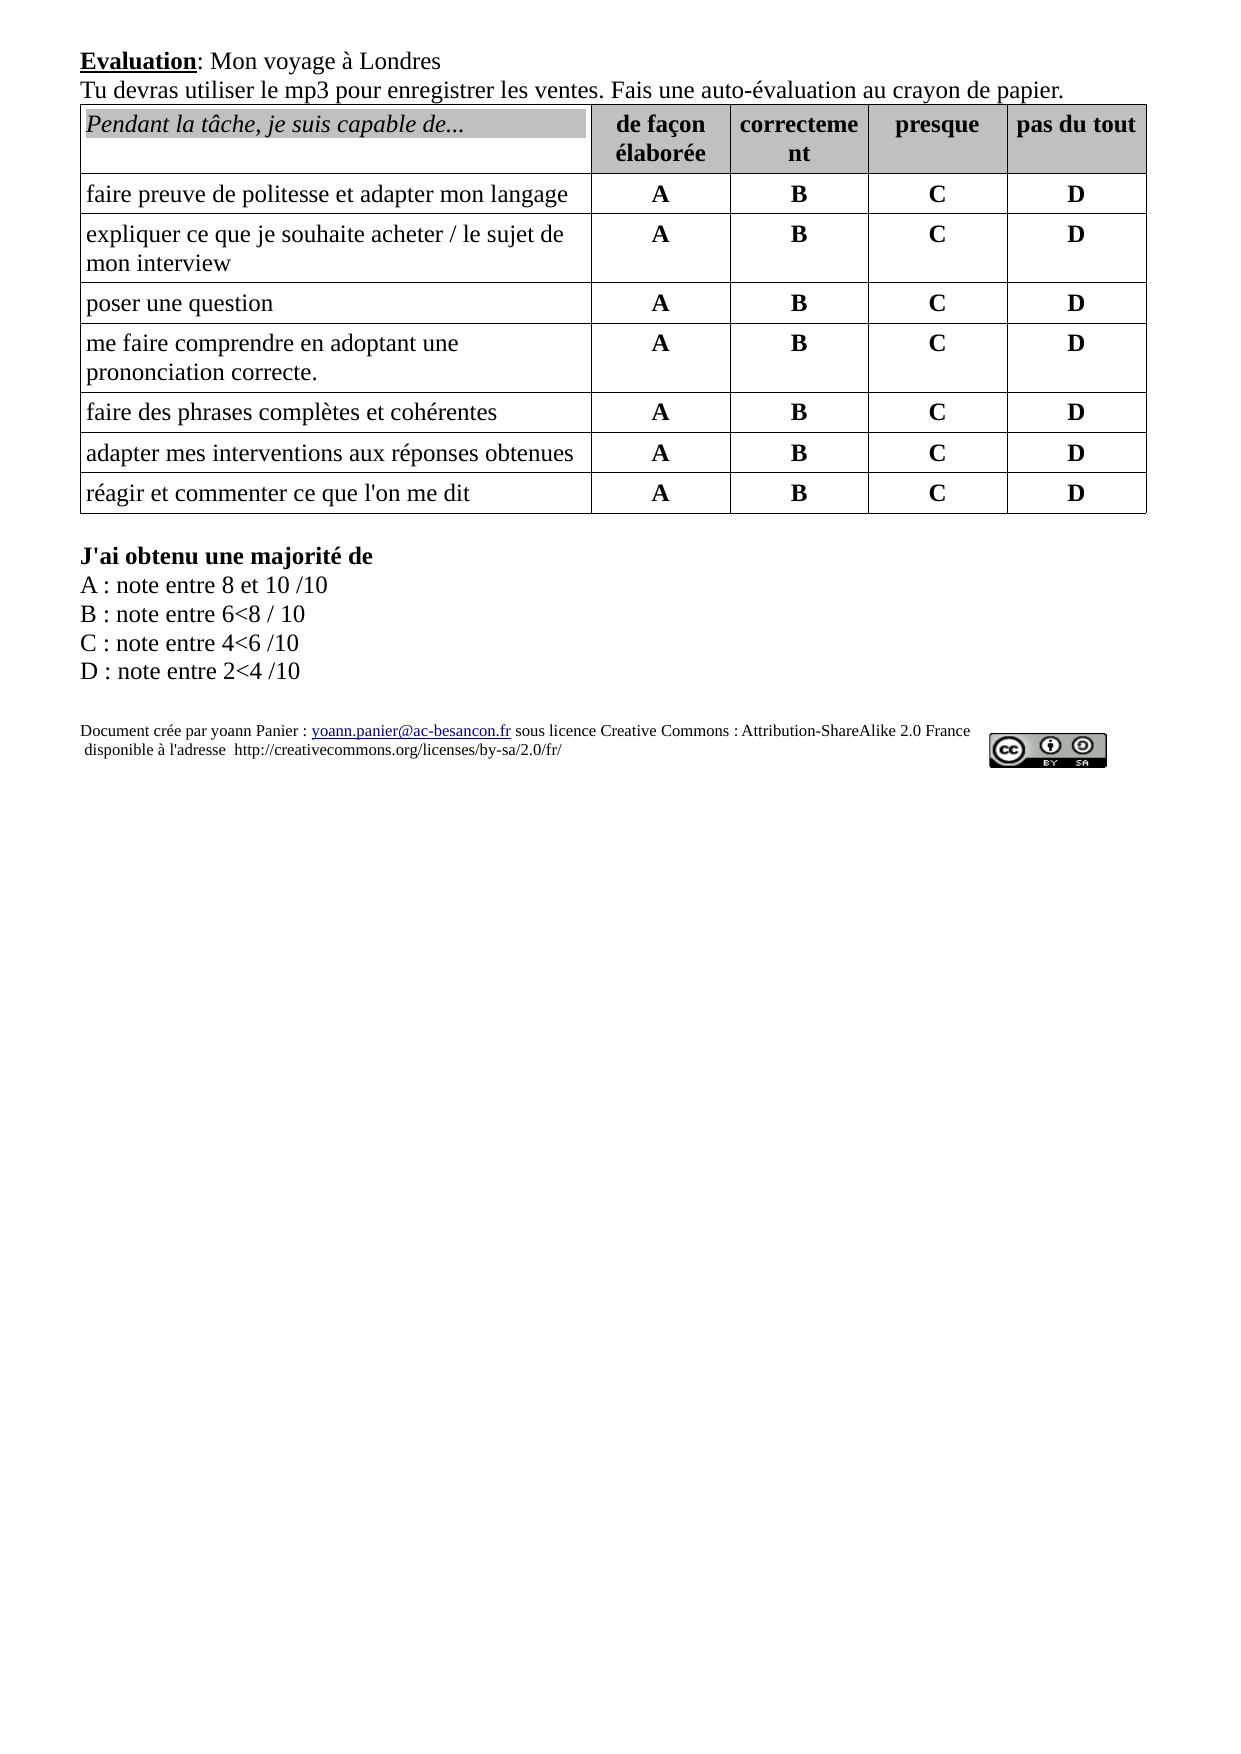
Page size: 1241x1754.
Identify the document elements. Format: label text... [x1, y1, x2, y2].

table_cell me faire comprendre en adoptant une prononciation correcte. [81, 324, 591, 392]
table_cell A [592, 473, 730, 512]
table_cell D [1008, 283, 1146, 322]
table_cell B [731, 473, 868, 512]
text B : note entre 6<8 / 10 [80, 599, 1176, 628]
table_header de façon élaborée [592, 105, 730, 173]
table_cell faire preuve de politesse et adapter mon langage [81, 174, 591, 213]
table_cell C [869, 174, 1007, 213]
table_cell A [592, 214, 730, 282]
table_cell B [731, 174, 868, 213]
table_cell A [592, 174, 730, 213]
table_header Pendant la tâche, je suis capable de... [81, 105, 591, 173]
table_cell poser une question [81, 283, 591, 322]
text C : note entre 4<6 /10 [80, 628, 1176, 656]
text disponible à l'adresse http://creativecommons.org/licenses/by-sa/2.0/fr/ [80, 740, 988, 759]
table_cell D [1008, 214, 1146, 282]
table_header correctement [731, 105, 868, 173]
table_cell C [869, 283, 1007, 322]
table_cell A [592, 433, 730, 472]
table_cell D [1008, 473, 1146, 512]
table_cell D [1008, 393, 1146, 432]
text Tu devras utiliser le mp3 pour enregistrer les ventes. Fais une auto-évaluation au crayon de papier. [80, 75, 1176, 104]
picture [989, 733, 1107, 768]
table_cell C [869, 473, 1007, 512]
table_cell réagir et commenter ce que l'on me dit [81, 473, 591, 512]
table_header presque [869, 105, 1007, 173]
table_cell C [869, 214, 1007, 282]
table_cell B [731, 283, 868, 322]
table_cell A [592, 393, 730, 432]
text J'ai obtenu une majorité de [80, 541, 1176, 570]
table_cell A [592, 283, 730, 322]
table_cell C [869, 393, 1007, 432]
table_cell faire des phrases complètes et cohérentes [81, 393, 591, 432]
table_cell expliquer ce que je souhaite acheter / le sujet de mon interview [81, 214, 591, 282]
table_cell A [592, 324, 730, 392]
table_cell C [869, 433, 1007, 472]
text A : note entre 8 et 10 /10 [80, 570, 1176, 599]
text Evaluation: Mon voyage à Londres [80, 46, 1176, 75]
table_cell D [1008, 174, 1146, 213]
table_header pas du tout [1008, 105, 1146, 173]
table_cell D [1008, 324, 1146, 392]
text Document crée par yoann Panier : yoann.panier@ac-besancon.fr sous licence Creative Commons : Attribution-ShareAlike 2.0 France [80, 721, 1176, 740]
table_cell D [1008, 433, 1146, 472]
table_cell B [731, 393, 868, 432]
table_cell adapter mes interventions aux réponses obtenues [81, 433, 591, 472]
table_cell B [731, 214, 868, 282]
text D : note entre 2<4 /10 [80, 656, 1176, 685]
table_cell B [731, 324, 868, 392]
table_cell C [869, 324, 1007, 392]
table_cell B [731, 433, 868, 472]
